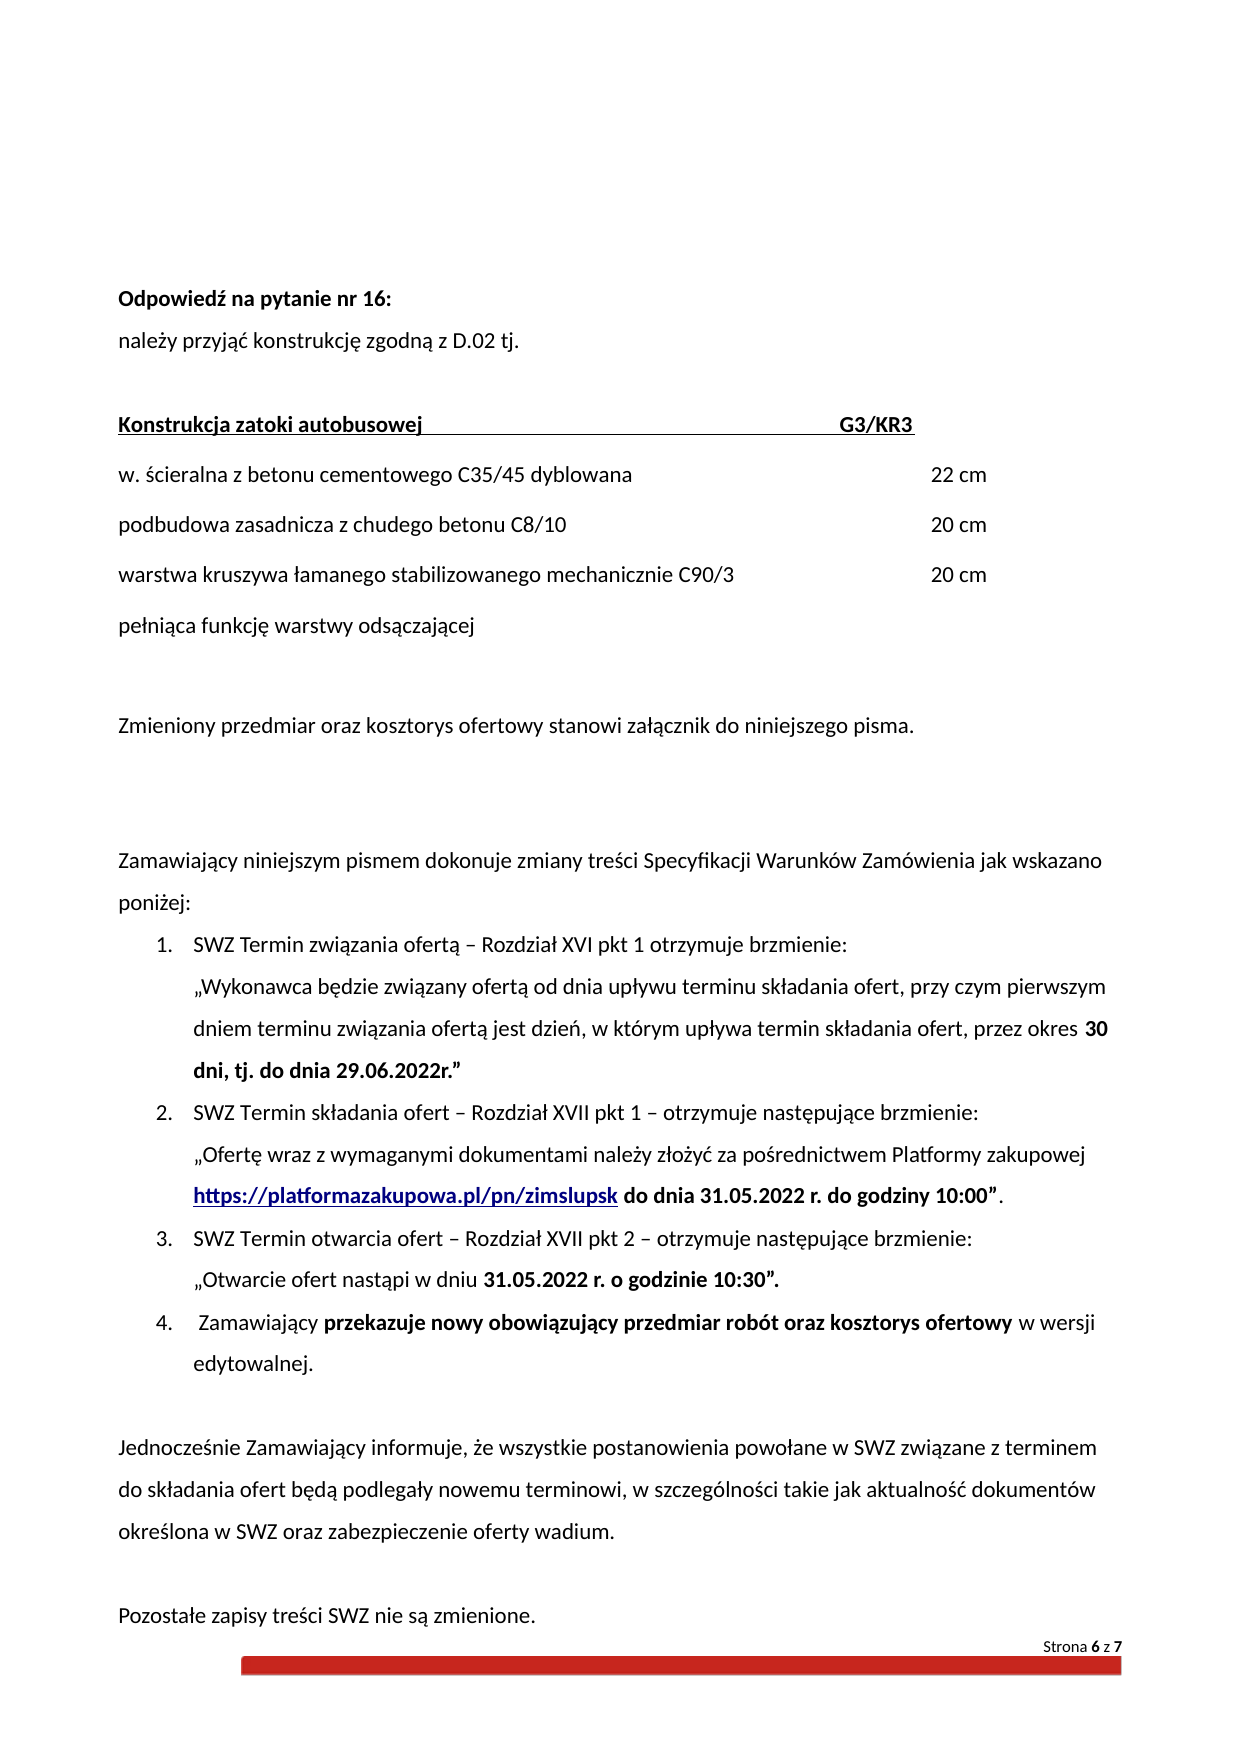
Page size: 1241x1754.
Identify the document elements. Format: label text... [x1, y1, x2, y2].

text Odpowiedź na pytanie nr 16: [118, 284, 1122, 312]
text podbudowa zasadnicza z chudego betonu C8/10 20 cm [118, 510, 1122, 538]
text w. ścieralna z betonu cementowego C35/45 dyblowana 22 cm [118, 460, 1122, 488]
list SWZ Termin związania ofertą – Rozdział XVI pkt 1 otrzymuje brzmienie: [156, 930, 1122, 958]
list Zamawiający przekazuje nowy obowiązujący przedmiar robót oraz kosztorys ofertowy w wersji edytowalnej. [156, 1308, 1122, 1378]
text Zmieniony przedmiar oraz kosztorys ofertowy stanowi załącznik do niniejszego pisma. [118, 712, 1122, 739]
text „Otwarcie ofert nastąpi w dniu 31.05.2022 r. o godzinie 10:30”. [193, 1266, 1122, 1294]
text „Ofertę wraz z wymaganymi dokumentami należy złożyć za pośrednictwem Platformy zakupowej https://platformazakupowa.pl/pn/zimslupsk do dnia 31.05.2022 r. do godziny 10:00”. [193, 1140, 1122, 1210]
text warstwa kruszywa łamanego stabilizowanego mechanicznie C90/3 20 cm [118, 561, 1122, 589]
text Konstrukcja zatoki autobusowej G3/KR3 [118, 410, 1122, 438]
text „Wykonawca będzie związany ofertą od dnia upływu terminu składania ofert, przy czym pierwszym dniem terminu związania ofertą jest dzień, w którym upływa termin składania ofert, przez okres 30 dni, tj. do dnia 29.06.2022r.” [193, 972, 1122, 1084]
list SWZ Termin składania ofert – Rozdział XVII pkt 1 – otrzymuje następujące brzmienie: [156, 1098, 1122, 1126]
text Pozostałe zapisy treści SWZ nie są zmienione. [118, 1601, 1122, 1629]
text Zamawiający niniejszym pismem dokonuje zmiany treści Specyfikacji Warunków Zamówienia jak wskazano poniżej: [118, 846, 1122, 916]
text należy przyjąć konstrukcję zgodną z D.02 tj. [118, 326, 1122, 354]
list Jednocześnie Zamawiający informuje, że wszystkie postanowienia powołane w SWZ związane z terminem do składania ofert będą podlegały nowemu terminowi, w szczególności takie jak aktualność dokumentów określona w SWZ oraz zabezpieczenie oferty wadium. [118, 1433, 1122, 1546]
list SWZ Termin otwarcia ofert – Rozdział XVII pkt 2 – otrzymuje następujące brzmienie: [156, 1224, 1122, 1252]
text pełniąca funkcję warstwy odsączającej [118, 611, 1122, 639]
